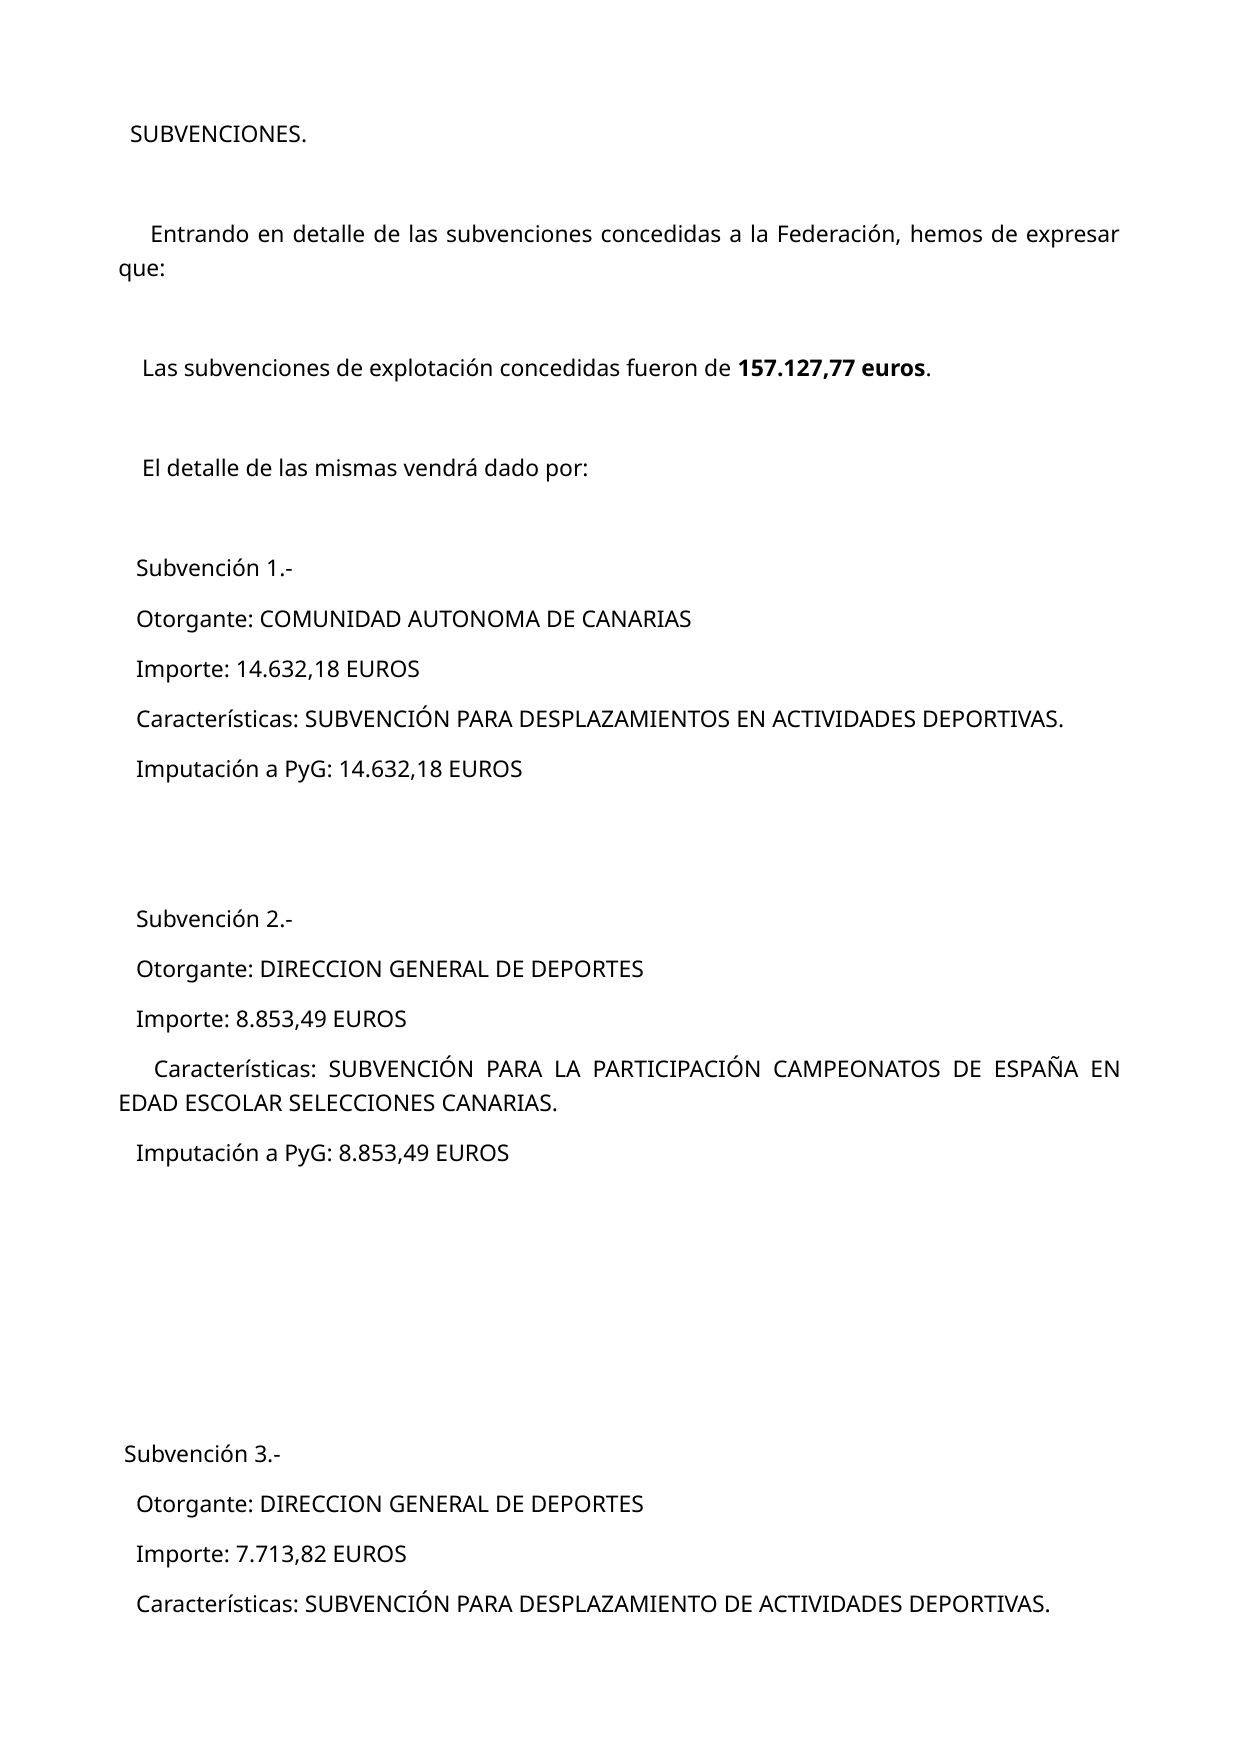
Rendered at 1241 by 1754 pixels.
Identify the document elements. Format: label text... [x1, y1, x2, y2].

text Imputación a PyG: 14.632,18 EUROS [118, 753, 1122, 784]
text Otorgante: DIRECCION GENERAL DE DEPORTES [118, 953, 1122, 984]
text Características: SUBVENCIÓN PARA LA PARTICIPACIÓN CAMPEONATOS DE ESPAÑA EN EDAD ESCOLAR SELECCIONES CANARIAS. [118, 1053, 1122, 1118]
text El detalle de las mismas vendrá dado por: [118, 452, 1122, 483]
text Otorgante: COMUNIDAD AUTONOMA DE CANARIAS [118, 602, 1122, 634]
text Características: SUBVENCIÓN PARA DESPLAZAMIENTOS EN ACTIVIDADES DEPORTIVAS. [118, 703, 1122, 734]
text Otorgante: DIRECCION GENERAL DE DEPORTES [118, 1488, 1122, 1519]
text Características: SUBVENCIÓN PARA DESPLAZAMIENTO DE ACTIVIDADES DEPORTIVAS. [118, 1588, 1122, 1619]
text Imputación a PyG: 8.853,49 EUROS [118, 1137, 1122, 1168]
text Subvención 3.- [118, 1438, 1122, 1469]
text Las subvenciones de explotación concedidas fueron de 157.127,77 euros. [118, 352, 1122, 383]
text Subvención 1.- [118, 552, 1122, 584]
text Importe: 8.853,49 EUROS [118, 1003, 1122, 1034]
text Subvención 2.- [118, 903, 1122, 934]
text Importe: 14.632,18 EUROS [118, 653, 1122, 684]
text SUBVENCIONES. [118, 118, 1122, 149]
text Importe: 7.713,82 EUROS [118, 1538, 1122, 1569]
text Entrando en detalle de las subvenciones concedidas a la Federación, hemos de expresar que: [118, 218, 1122, 283]
